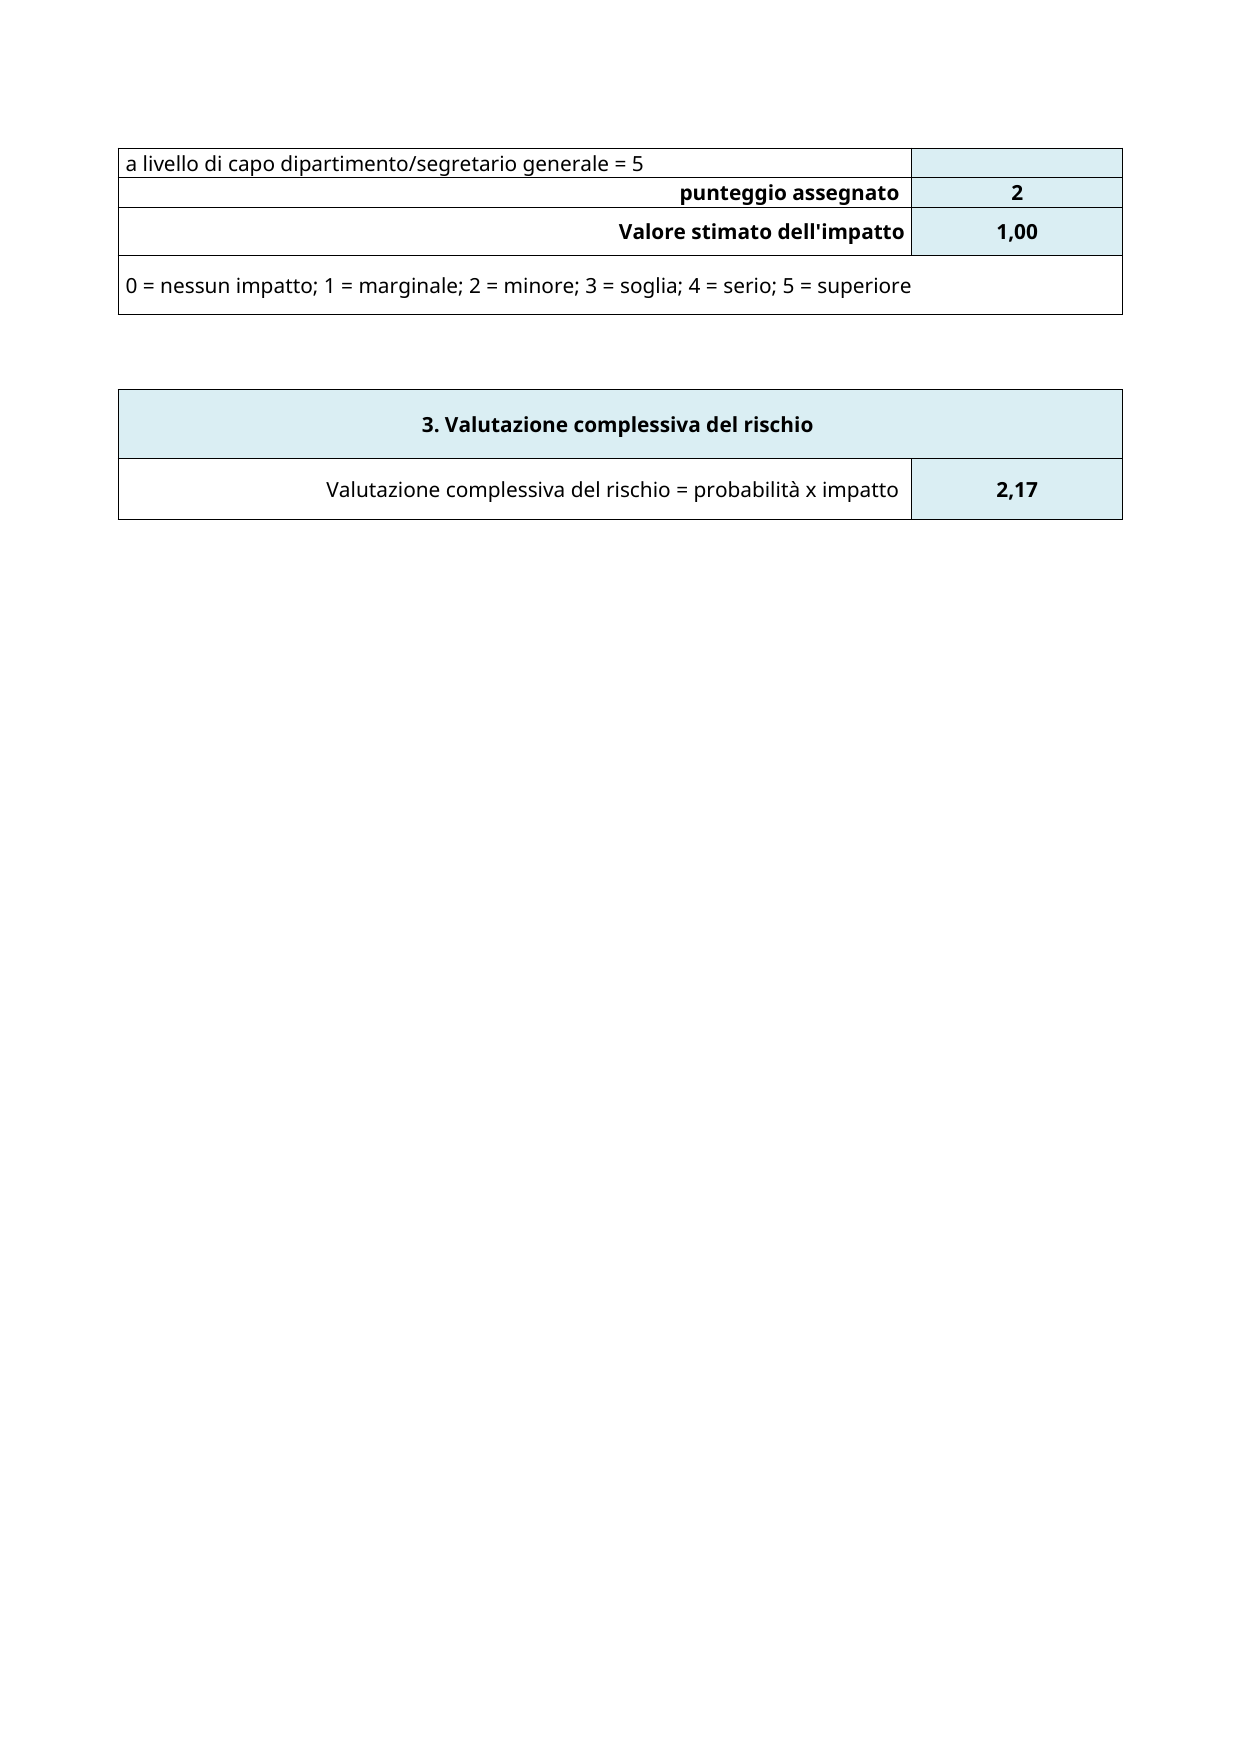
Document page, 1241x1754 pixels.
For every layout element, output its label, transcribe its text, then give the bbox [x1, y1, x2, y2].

table_cell 1,00 [912, 208, 1122, 255]
table_cell Valore stimato dell'impatto [119, 208, 911, 255]
table_cell [912, 315, 1122, 389]
table_cell a livello di capo dipartimento/segretario generale = 5 [119, 149, 911, 177]
table_cell 2 [912, 178, 1122, 207]
table_cell punteggio assegnato [119, 178, 911, 207]
table_cell [118, 315, 912, 389]
table_cell 0 = nessun impatto; 1 = marginale; 2 = minore; 3 = soglia; 4 = serio; 5 = superiore [119, 256, 1122, 314]
table_cell [912, 149, 1122, 177]
table_cell Valutazione complessiva del rischio = probabilità x impatto [119, 459, 911, 519]
table_cell 3. Valutazione complessiva del rischio [119, 390, 1122, 458]
table_cell 2,17 [912, 459, 1122, 519]
